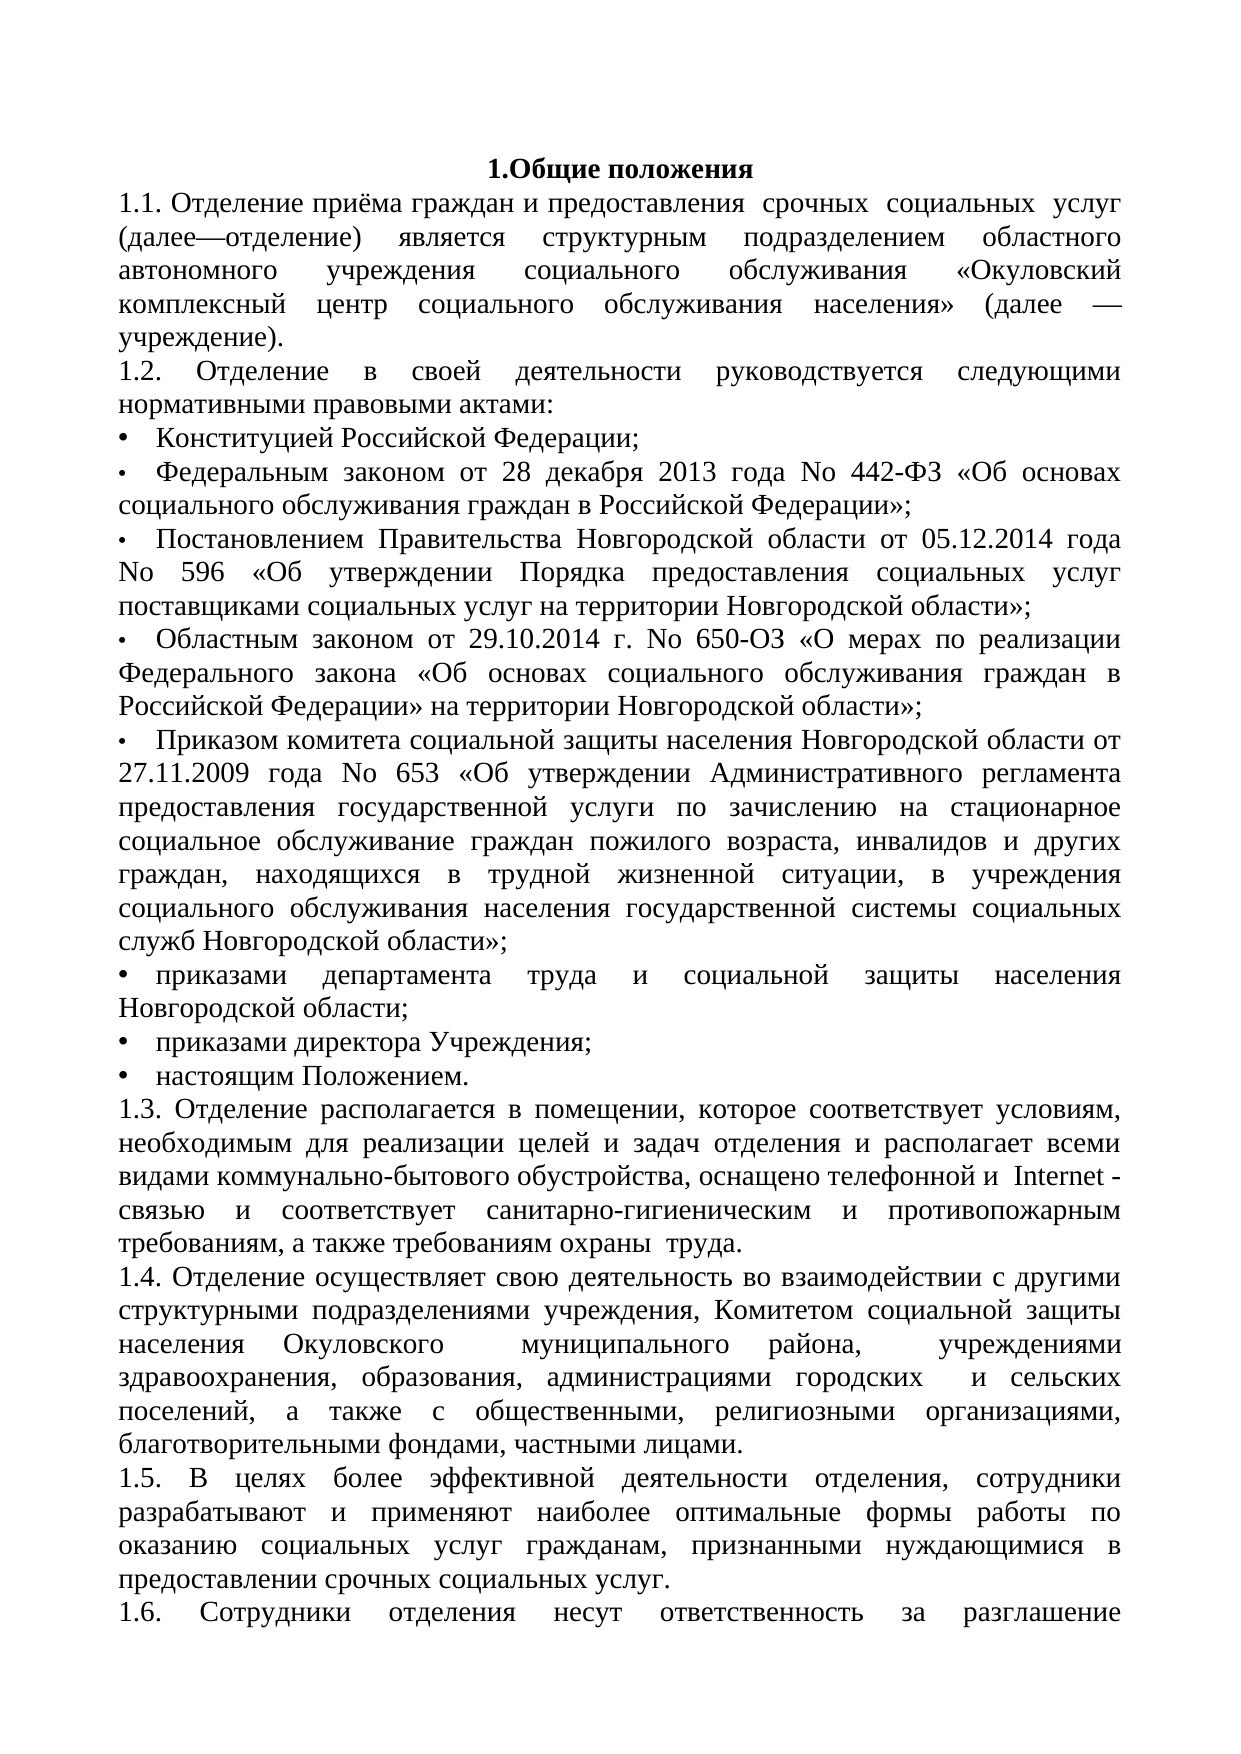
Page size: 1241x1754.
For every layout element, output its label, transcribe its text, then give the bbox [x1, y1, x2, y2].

text 1.6. Сотрудники отделения несут ответственность за разглашение [118, 1594, 1122, 1628]
text 1.Общие положения [118, 152, 1122, 185]
list приказами департамента труда и социальной защиты населения Новгородской области; [81, 957, 1122, 1024]
list Приказом комитета социальной защиты населения Новгородской области от 27.11.2009 года No 653 «Об утверждении Административного регламента предоставления государственной услуги по зачислению на стационарное социальное обслуживание граждан пожилого возраста, инвалидов и других граждан, находящихся в трудной жизненной ситуации, в учреждения социального обслуживания населения государственной системы социальных служб Новгородской области»; [81, 722, 1122, 957]
list Федеральным законом от 28 декабря 2013 года No 442-ФЗ «Об основах социального обслуживания граждан в Российской Федерации»; [81, 454, 1122, 521]
text 1.1. Отделение приёма граждан и предоставления срочных социальных услуг (далее—отделение) является структурным подразделением областного автономного учреждения социального обслуживания «Окуловский комплексный центр социального обслуживания населения» (далее — учреждение). [118, 185, 1122, 353]
list настоящим Положением. [81, 1058, 1122, 1091]
list Областным законом от 29.10.2014 г. No 650-ОЗ «О мерах по реализации Федерального закона «Об основах социального обслуживания граждан в Российской Федерации» на территории Новгородской области»; [81, 621, 1122, 722]
list приказами директора Учреждения; [81, 1024, 1122, 1058]
text 1.5. В целях более эффективной деятельности отделения, сотрудники разрабатывают и применяют наиболее оптимальные формы работы по оказанию социальных услуг гражданам, признанными нуждающимися в предоставлении срочных социальных услуг. [118, 1460, 1122, 1594]
text 1.4. Отделение осуществляет свою деятельность во взаимодействии с другими структурными подразделениями учреждения, Комитетом социальной защиты населения Окуловского муниципального района, учреждениями здравоохранения, образования, администрациями городских и сельских поселений, а также с общественными, религиозными организациями, благотворительными фондами, частными лицами. [118, 1259, 1122, 1460]
list Постановлением Правительства Новгородской области от 05.12.2014 года No 596 «Об утверждении Порядка предоставления социальных услуг поставщиками социальных услуг на территории Новгородской области»; [81, 521, 1122, 621]
list Конституцией Российской Федерации; [81, 420, 1122, 454]
text 1.3. Отделение располагается в помещении, которое соответствует условиям, необходимым для реализации целей и задач отделения и располагает всеми видами коммунально-бытового обустройства, оснащено телефонной и Internet - связью и соответствует санитарно-гигиеническим и противопожарным требованиям, а также требованиям охраны труда. [118, 1091, 1122, 1259]
text 1.2. Отделение в своей деятельности руководствуется следующими нормативными правовыми актами: [118, 353, 1122, 420]
